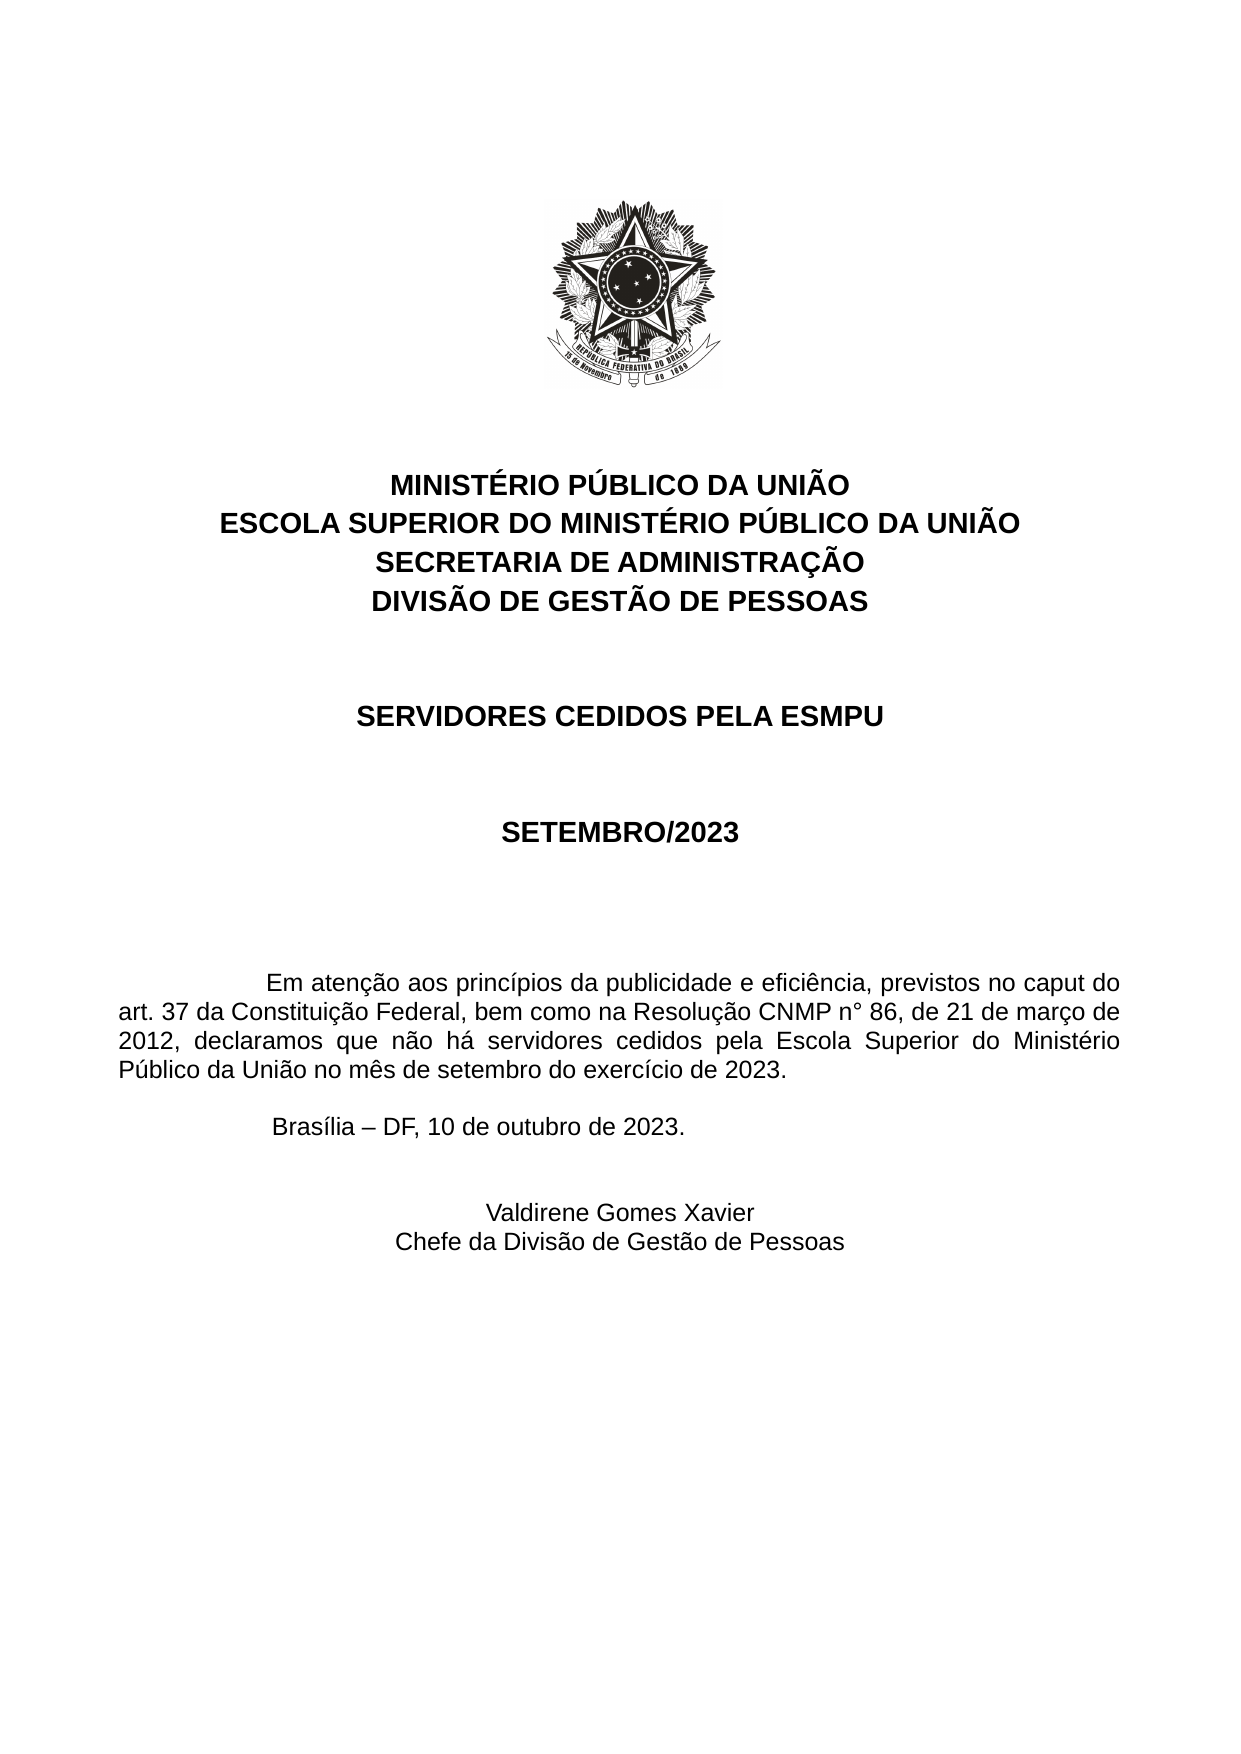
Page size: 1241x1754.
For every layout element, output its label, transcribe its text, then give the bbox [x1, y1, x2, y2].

text SETEMBRO/2023 [118, 815, 1122, 848]
text Chefe da Divisão de Gestão de Pessoas [118, 1227, 1122, 1256]
text Valdirene Gomes Xavier [118, 1198, 1122, 1227]
text Em atenção aos princípios da publicidade e eficiência, previstos no caput do art. 37 da Constituição Federal, bem como na Resolução CNMP n° 86, de 21 de março de 2012, declaramos que não há servidores cedidos pela Escola Superior do Ministério Público da União no mês de setembro do exercício de 2023. [118, 968, 1122, 1083]
text SECRETARIA DE ADMINISTRAÇÃO [118, 545, 1122, 578]
text SERVIDORES CEDIDOS PELA ESMPU [118, 699, 1122, 733]
picture [543, 199, 723, 389]
text Brasília – DF, 10 de outubro de 2023. [118, 1112, 1122, 1141]
text DIVISÃO DE GESTÃO DE PESSOAS [118, 583, 1122, 617]
text MINISTÉRIO PÚBLICO DA UNIÃO [118, 468, 1122, 501]
text ESCOLA SUPERIOR DO MINISTÉRIO PÚBLICO DA UNIÃO [118, 506, 1122, 540]
